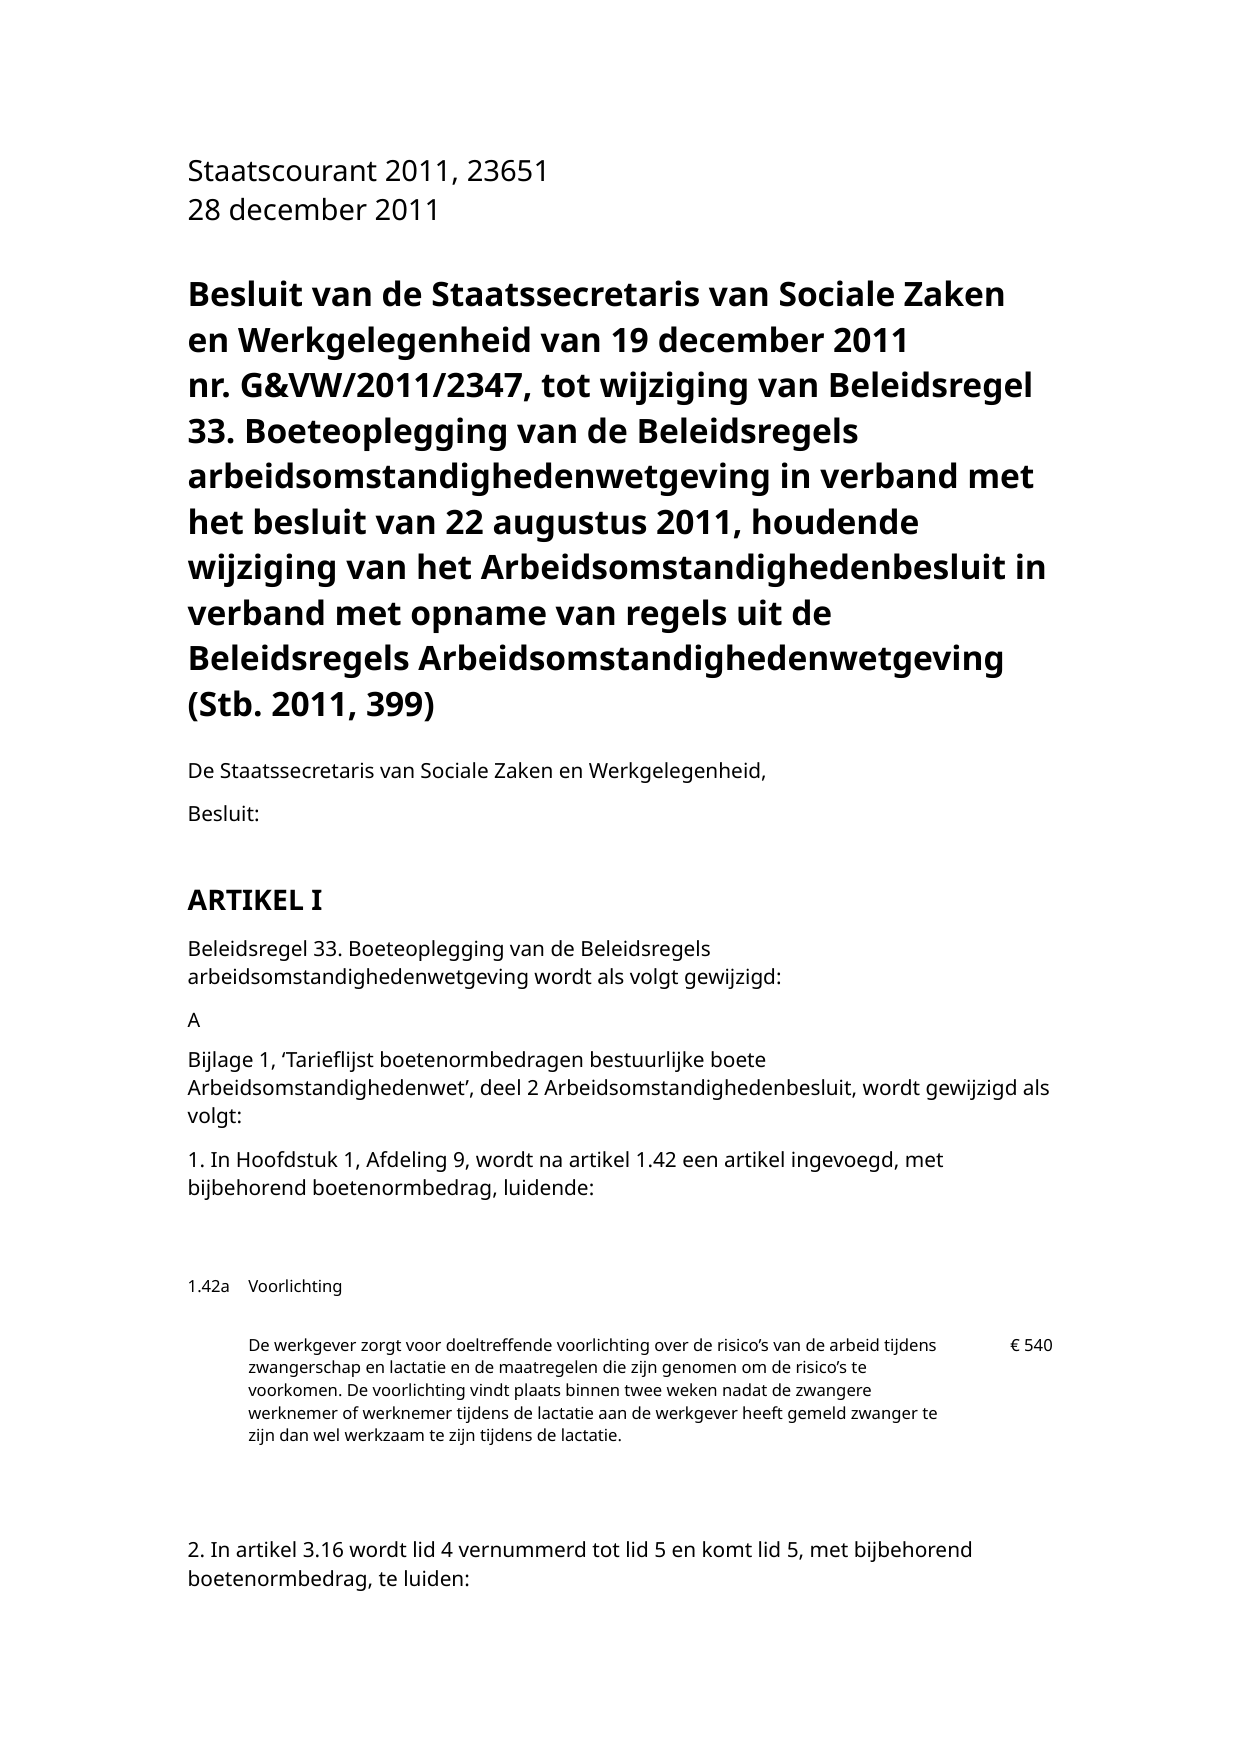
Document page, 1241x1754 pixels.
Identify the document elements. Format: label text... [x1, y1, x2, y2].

subtitle Besluit van de Staatssecretaris van Sociale Zaken en Werkgelegenheid van 19 december 2011 nr. G&VW/2011/2347, tot wijziging van Beleidsregel 33. Boeteoplegging van de Beleidsregels arbeidsomstandighedenwetgeving in verband met het besluit van 22 augustus 2011, houdende wijziging van het Arbeidsomstandighedenbesluit in verband met opname van regels uit de Beleidsregels Arbeidsomstandighedenwetgeving (Stb. 2011, 399) [187, 271, 1053, 726]
text Besluit: [187, 799, 1053, 828]
subtitle ARTIKEL I [187, 880, 1053, 919]
text Staatscourant 2011, 23651 [187, 150, 1053, 190]
table_header Voorlichting [248, 1275, 949, 1333]
text 1. In Hoofdstuk 1, Afdeling 9, wordt na artikel 1.42 een artikel ingevoegd, met bijbehorend boetenormbedrag, luidende: [187, 1145, 1053, 1202]
text Beleidsregel 33. Boeteoplegging van de Beleidsregels arbeidsomstandighedenwetgeving wordt als volgt gewijzigd: [187, 934, 1053, 991]
text 2. In artikel 3.16 wordt lid 4 vernummerd tot lid 5 en komt lid 5, met bijbehorend boetenormbedrag, te luiden: [187, 1535, 1053, 1592]
text De Staatssecretaris van Sociale Zaken en Werkgelegenheid, [187, 756, 1053, 784]
table_header 1.42a [188, 1275, 248, 1333]
table_cell € 540 [949, 1333, 1053, 1477]
text Bijlage 1, ‘Tarieflijst boetenormbedragen bestuurlijke boete Arbeidsomstandighedenwet’, deel 2 Arbeidsomstandighedenbesluit, wordt gewijzigd als volgt: [187, 1045, 1053, 1130]
table_cell De werkgever zorgt voor doeltreffende voorlichting over de risico’s van de arbeid tijdens zwangerschap en lactatie en de maatregelen die zijn genomen om de risico’s te voorkomen. De voorlichting vindt plaats binnen twee weken nadat de zwangere werknemer of werknemer tijdens de lactatie aan de werkgever heeft gemeld zwanger te zijn dan wel werkzaam te zijn tijdens de lactatie. [248, 1333, 949, 1477]
table_header [949, 1275, 1053, 1333]
text 28 december 2011 [187, 190, 1053, 229]
text A [187, 1006, 1053, 1033]
table_cell [188, 1333, 248, 1477]
